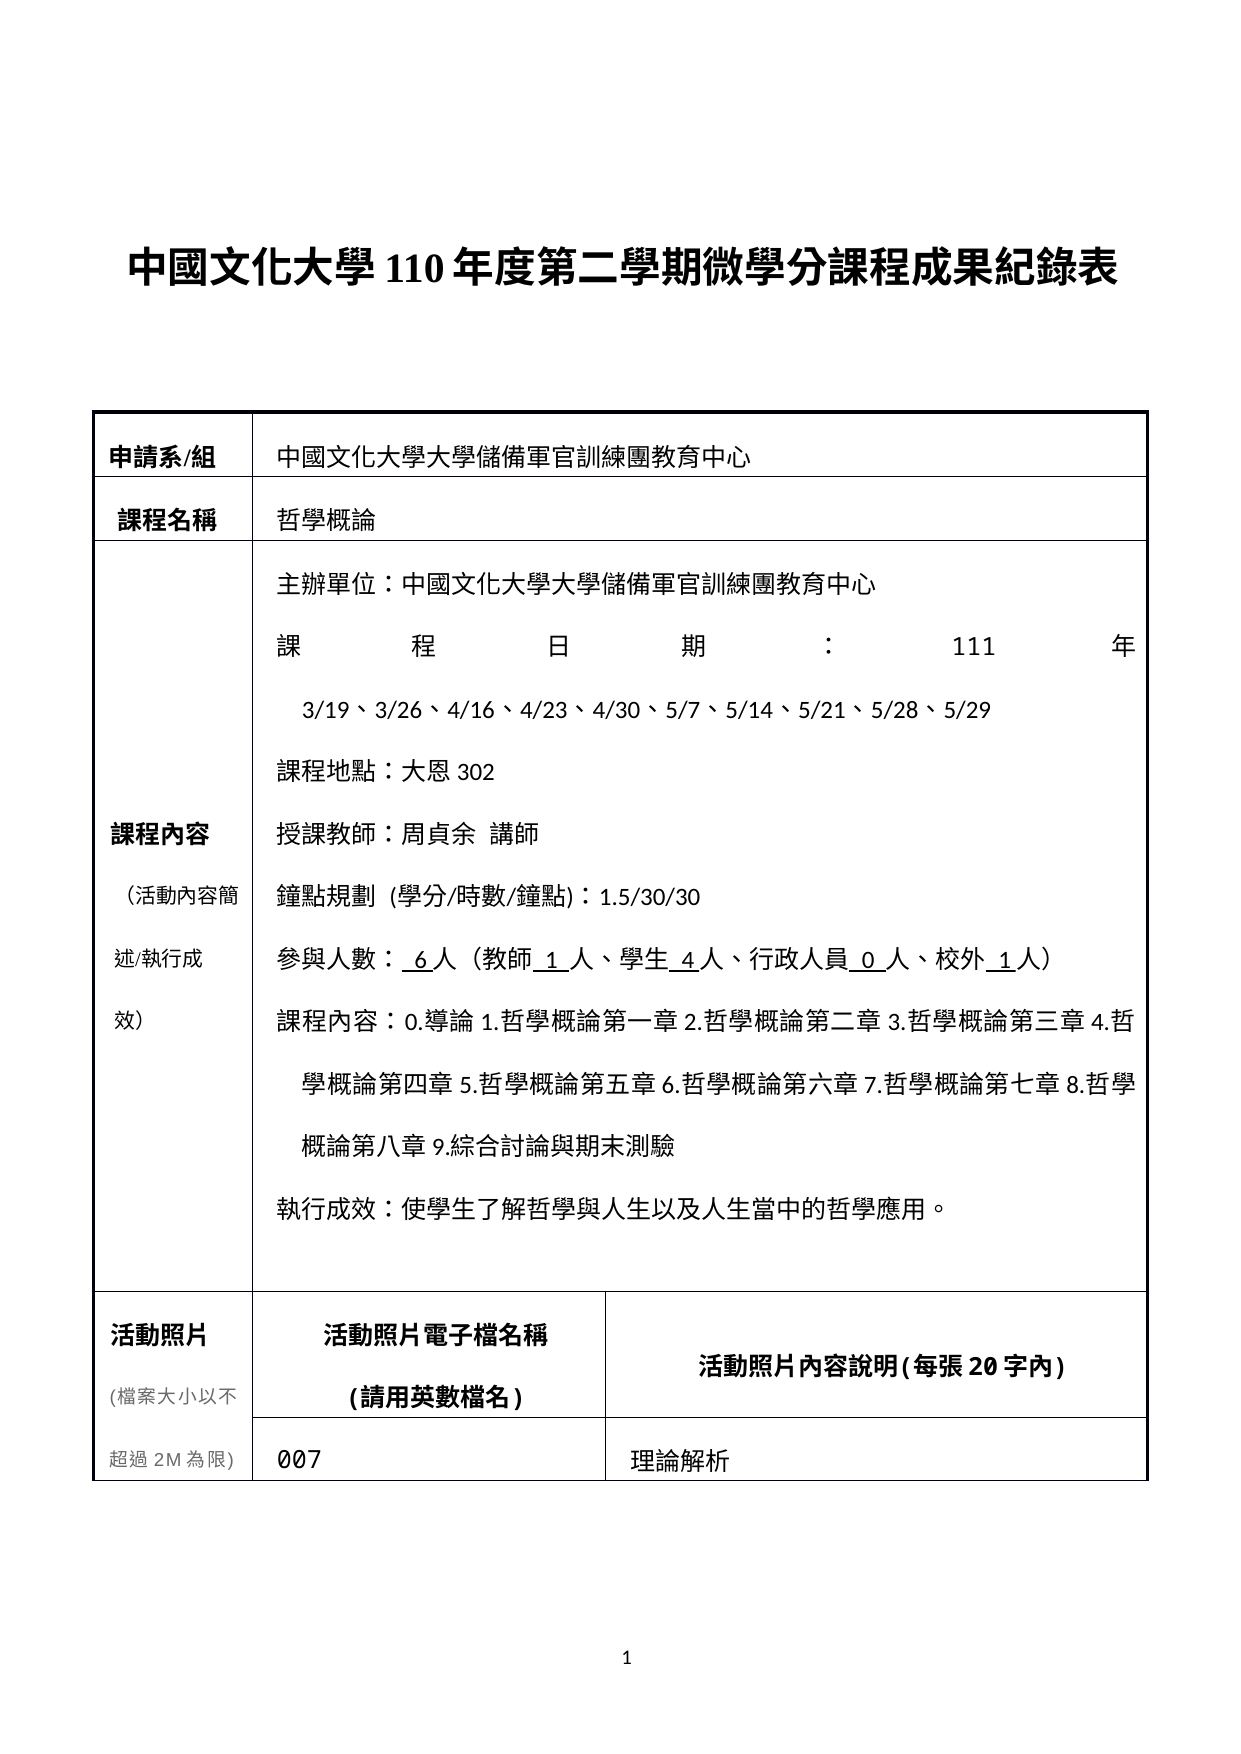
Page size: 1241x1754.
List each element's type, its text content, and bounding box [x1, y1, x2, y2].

table_cell 007 [253, 1418, 605, 1480]
table_cell 課程名稱 [95, 477, 252, 539]
text 中國文化大學110年度第二學期微學分課程成果紀錄表 [123, 223, 1122, 285]
table_header 中國文化大學大學儲備軍官訓練團教育中心 [253, 414, 1146, 476]
table_header 申請系/組 [95, 414, 252, 476]
table_cell 理論解析 [606, 1418, 1146, 1480]
table_cell 哲學概論 [253, 477, 1146, 539]
table_cell 活動照片電子檔名稱 (請用英數檔名) [253, 1292, 605, 1417]
table_cell 活動照片內容說明(每張20字內) [606, 1292, 1146, 1417]
table_cell 活動照片 (檔案大小以不超過2M為限) [95, 1292, 252, 1480]
table_cell 課程內容 （活動內容簡述/執行成效） [95, 541, 252, 1291]
table_cell 主辦單位：中國文化大學大學儲備軍官訓練團教育中心 課程日期：111年 3/19、3/26、4/16、4/23、4/30、5/7、5/14、5/21、5/28、5/29 課程地點：大恩302 授課教師：周貞余 講師 鐘點規劃 (學分/時數/鐘點)：1.5/30/30 參與人數： 6 人（教師 1 人、學生 4人、行政人員 0 人、校外 1人） 課程內容：0.導論1.哲學概論第一章2.哲學概論第二章3.哲學概論第三章4.哲學概論第四章5.哲學概論第五章6.哲學概論第六章7.哲學概論第七章8.哲學概論第八章9.綜合討論與期末測驗 執行成效：使學生了解哲學與人生以及人生當中的哲學應用。 [253, 541, 1146, 1291]
